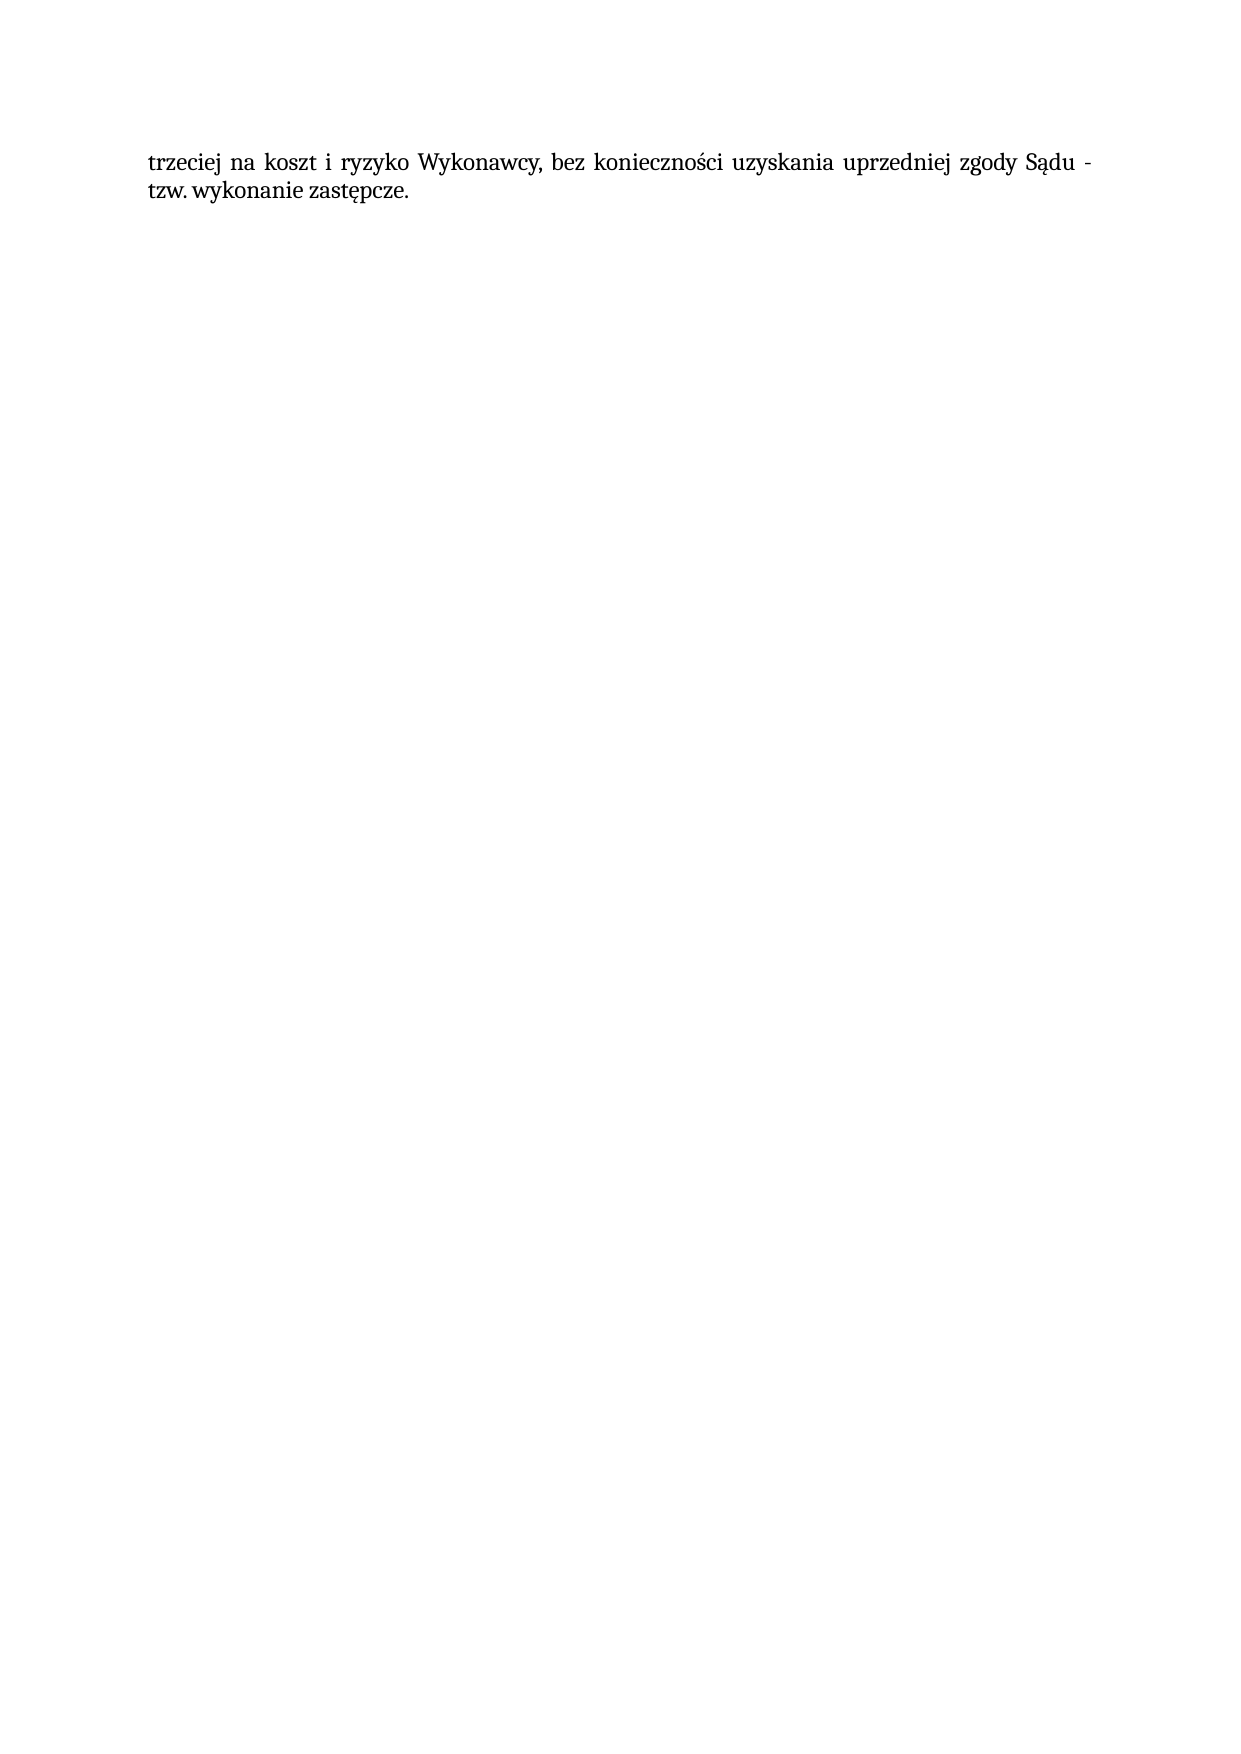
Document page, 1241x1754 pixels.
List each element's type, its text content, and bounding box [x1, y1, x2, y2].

text trzeciej na koszt i ryzyko Wykonawcy, bez konieczności uzyskania uprzedniej zgody Sądu - tzw. wykonanie zastępcze. [148, 148, 1093, 205]
